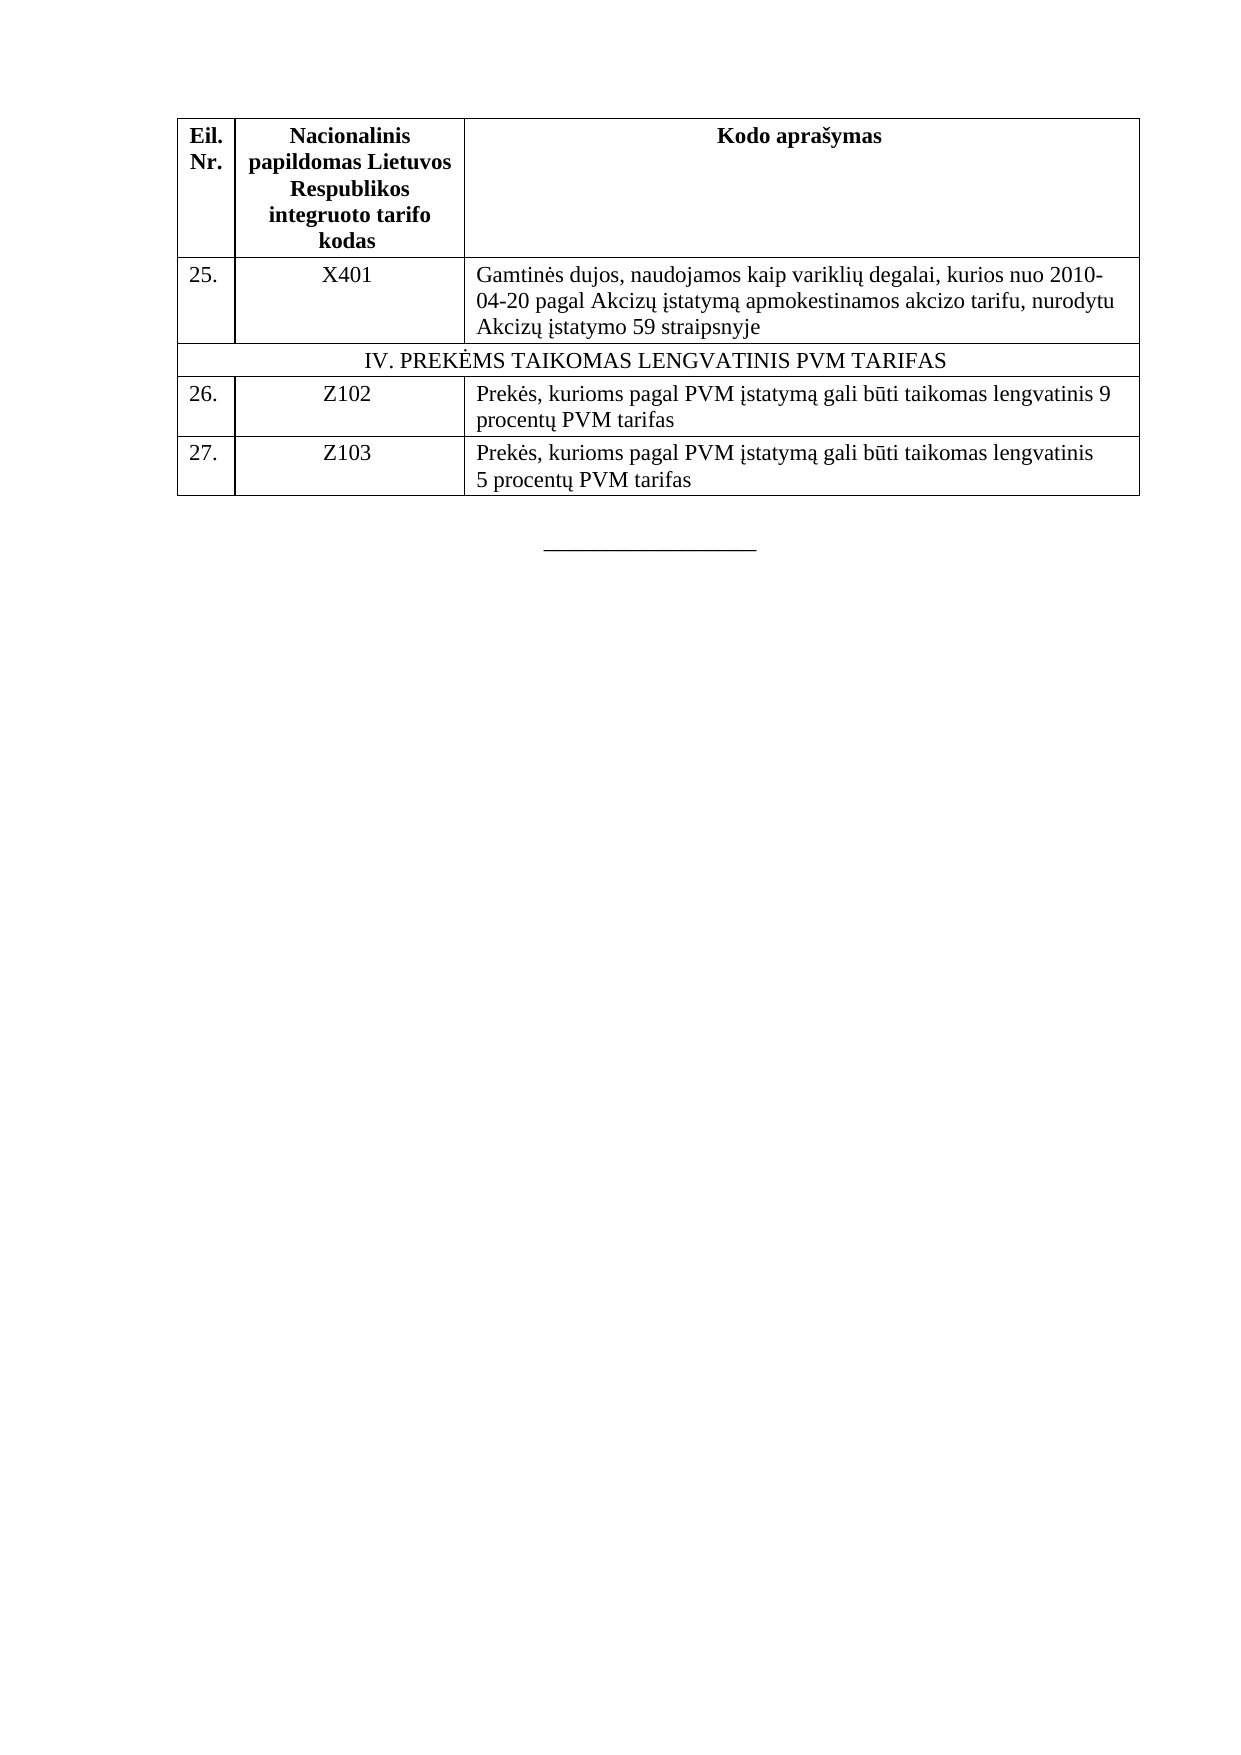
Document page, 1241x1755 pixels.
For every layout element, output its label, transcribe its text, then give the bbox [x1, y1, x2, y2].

text _________________ [177, 525, 1122, 554]
table_cell 25. [178, 258, 234, 343]
table_cell Gamtinės dujos, naudojamos kaip variklių degalai, kurios nuo 2010-04-20 pagal Akcizų įstatymą apmokestinamos akcizo tarifu, nurodytu Akcizų įstatymo 59 straipsnyje [465, 258, 1139, 343]
table_cell X401 [236, 258, 464, 343]
table_header Nacionalinis papildomas Lietuvos Respublikos integruoto tarifo kodas [236, 119, 464, 257]
table_cell Prekės, kurioms pagal PVM įstatymą gali būti taikomas lengvatinis 9 procentų PVM tarifas [465, 377, 1139, 436]
table_header Kodo aprašymas [465, 119, 1139, 257]
table_cell IV. PREKĖMS TAIKOMAS LENGVATINIS PVM TARIFAS [178, 344, 1139, 376]
table_cell Prekės, kurioms pagal PVM įstatymą gali būti taikomas lengvatinis 5 procentų PVM tarifas [465, 437, 1139, 495]
table_cell 26. [178, 377, 234, 436]
table_cell 27. [178, 437, 234, 495]
table_cell Z103 [236, 437, 464, 495]
table_cell Z102 [236, 377, 464, 436]
table_header Eil. Nr. [178, 119, 234, 257]
